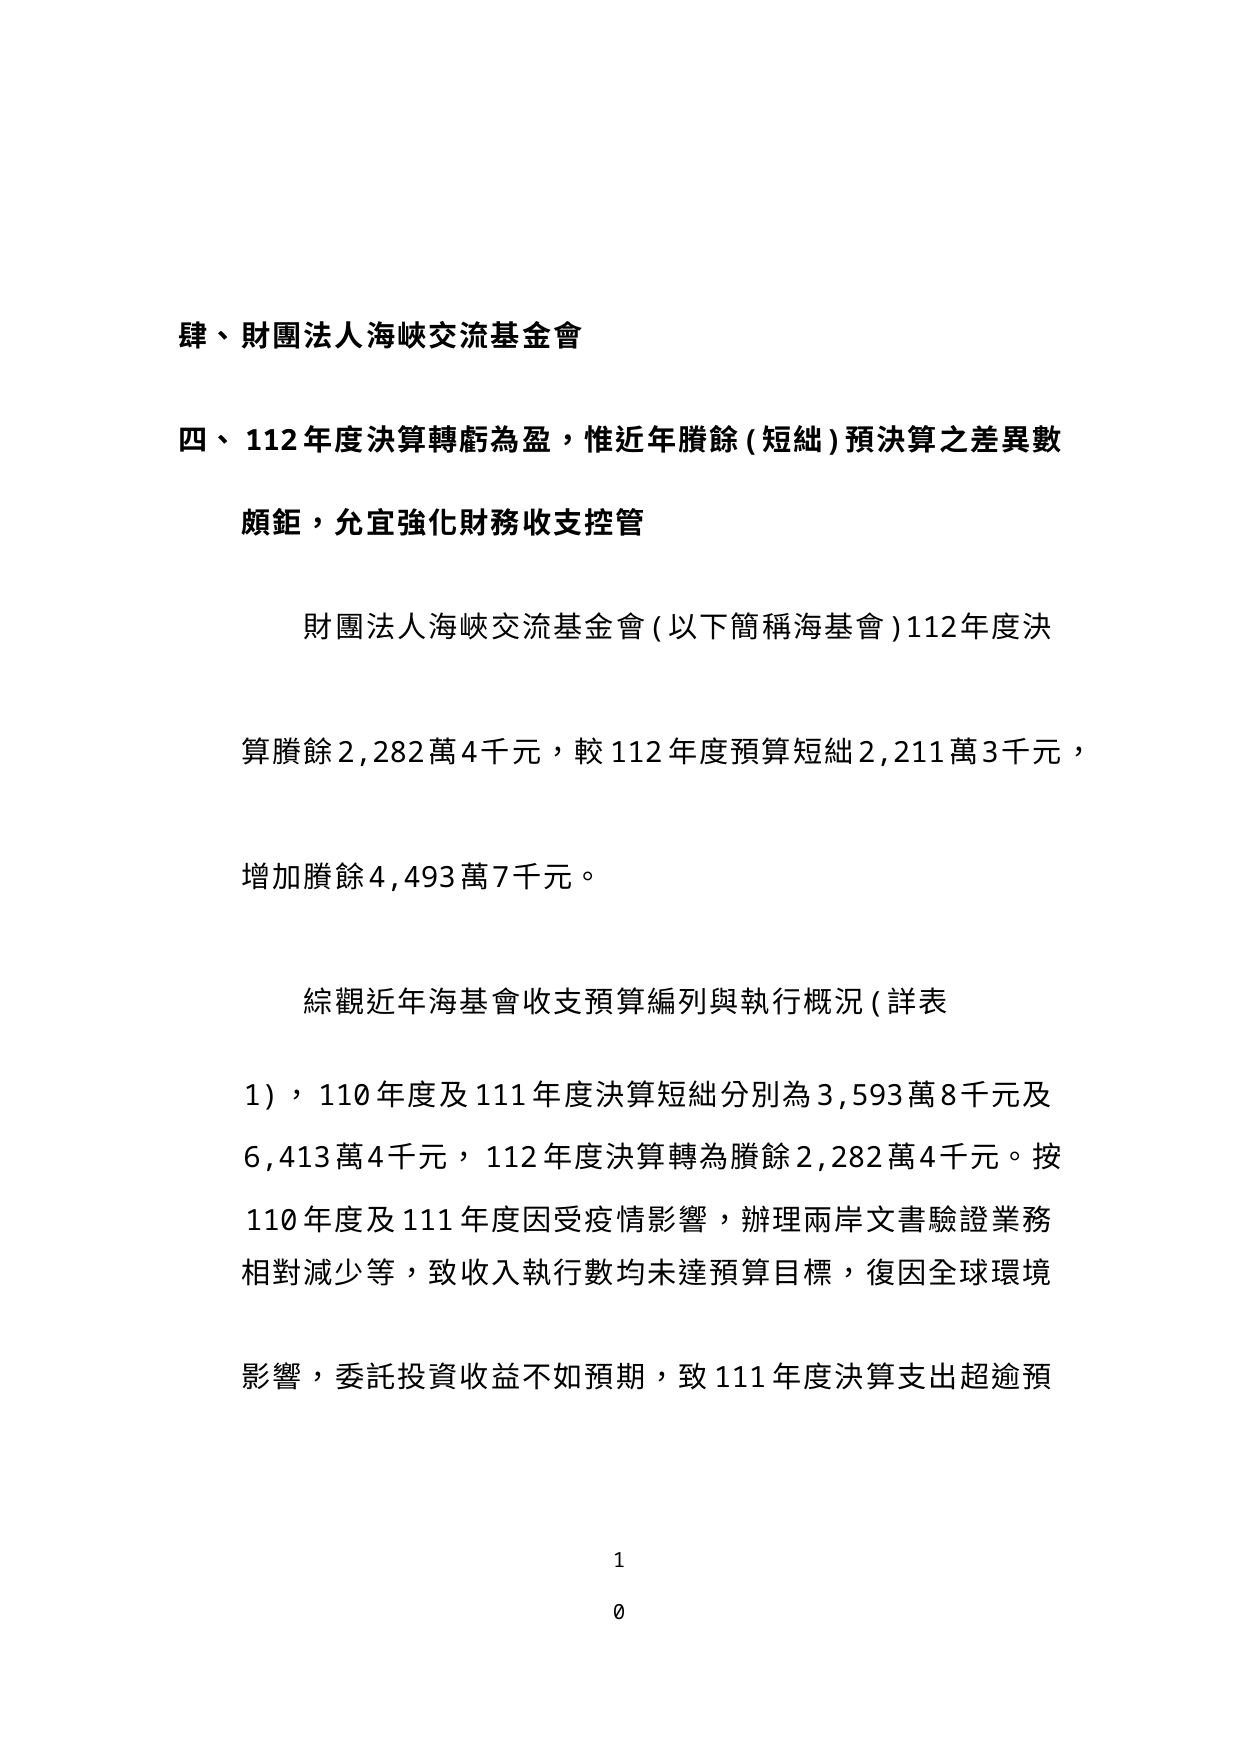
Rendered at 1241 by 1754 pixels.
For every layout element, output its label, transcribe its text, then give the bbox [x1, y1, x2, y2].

text 綜觀近年海基會收支預算編列與執行概況(詳表1)，110年度及111年度決算短絀分別為3,593萬8千元及6,413萬4千元，112年度決算轉為賸餘2,282萬4千元。按110年度及111年度因受疫情影響，辦理兩岸文書驗證業務相對減少等，致收入執行數均未達預算目標，復因全球環境影響，委託投資收益不如預期，致111年度決算支出超逾預算等；112年度主要因勞務收入與受贈收入較預算數增加，及業務支出較預算數減少，致112年度轉虧為盈。惟檢視110年度至112年度賸餘(短絀)之預決算差異數介於- 4,974萬5千元至4,493萬7千元間，差異比率介於-203.21%至345.72%間，差距頗大，顯示財務控管有待提升。 [236, 917, 1063, 1417]
text 肆、財團法人海峽交流基金會 [177, 292, 1063, 354]
text 財團法人海峽交流基金會(以下簡稱海基會)112年度決算賸餘2,282萬4千元，較112年度預算短絀2,211萬3千元，增加賸餘4,493萬7千元。 [236, 542, 1063, 917]
text 四、112年度決算轉虧為盈，惟近年賸餘(短絀)預決算之差異數頗鉅，允宜強化財務收支控管 [177, 354, 1063, 542]
